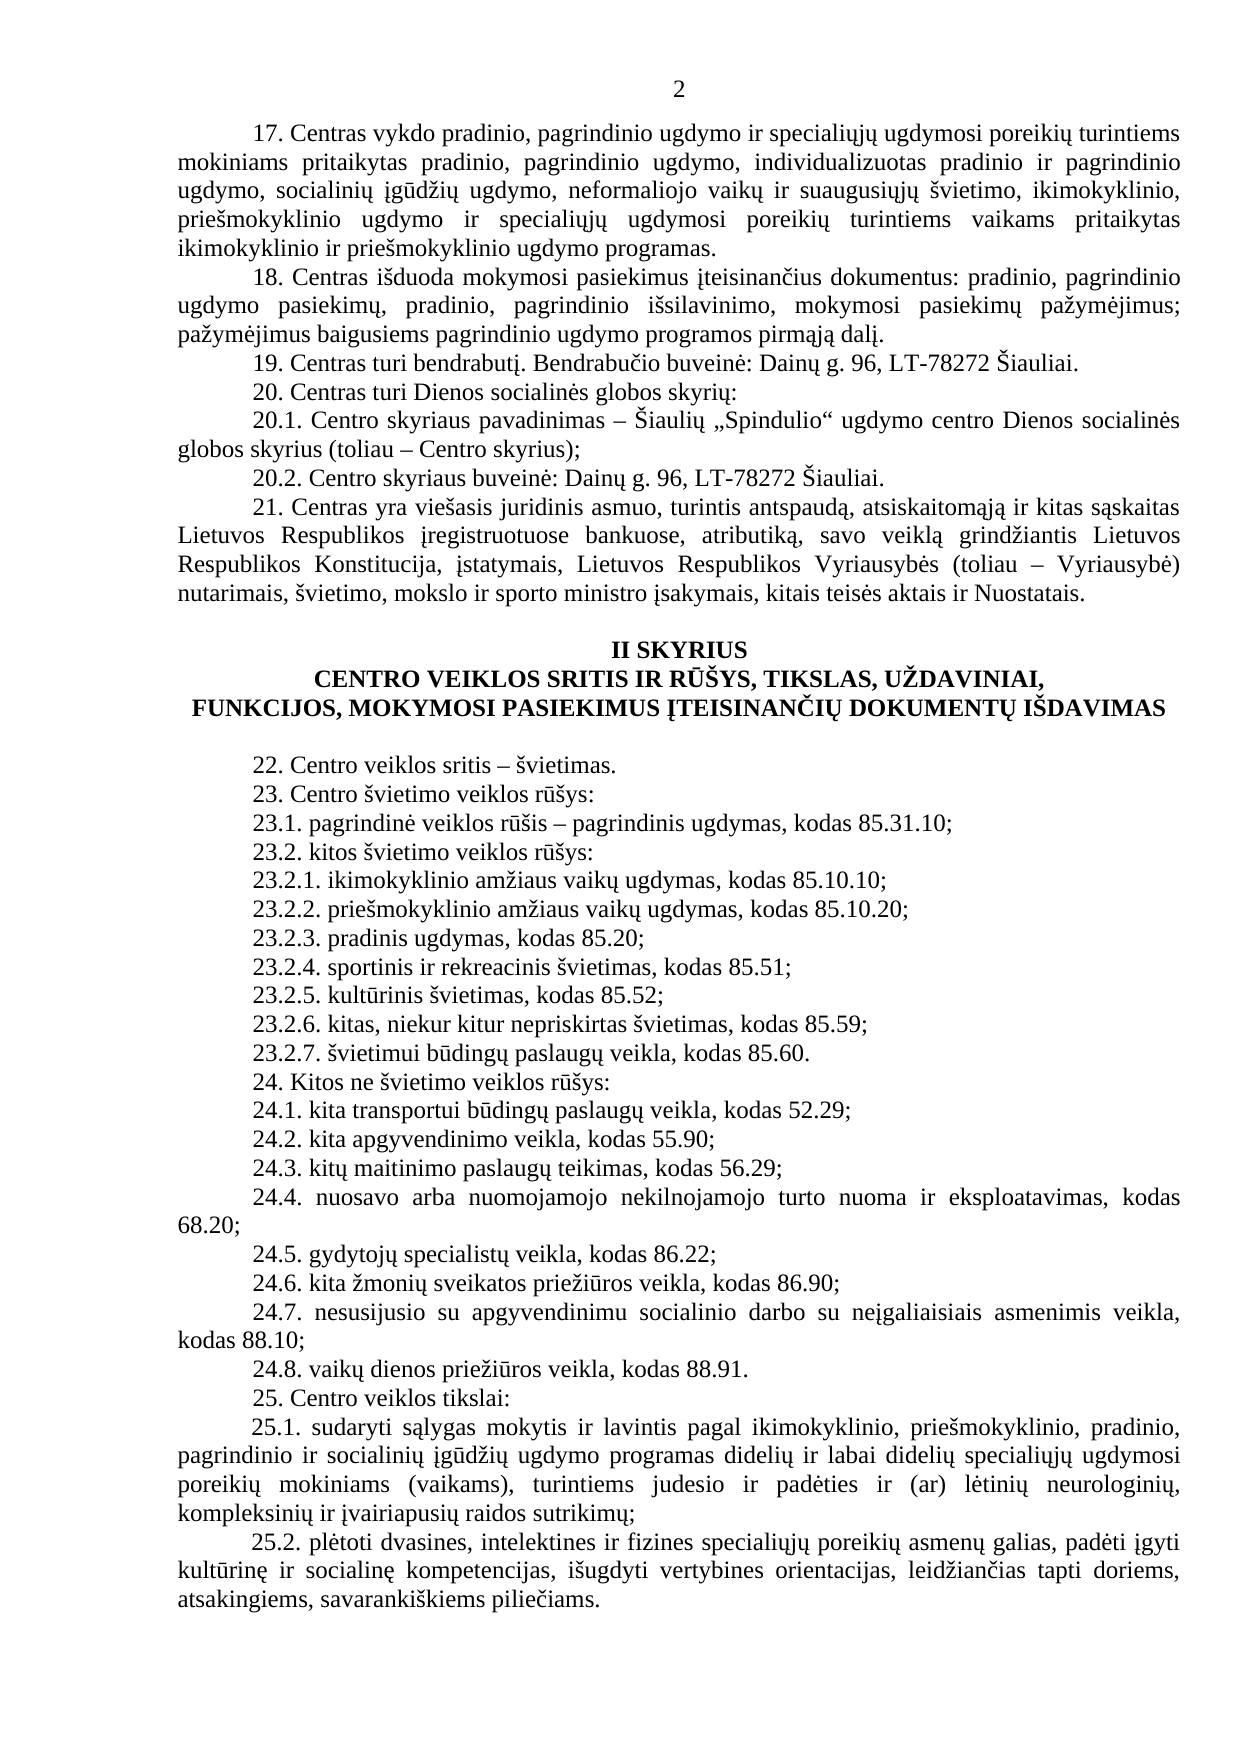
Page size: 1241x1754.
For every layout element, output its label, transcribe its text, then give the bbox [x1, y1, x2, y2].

text 22. Centro veiklos sritis – švietimas. [177, 751, 1181, 779]
text 24.7. nesusijusio su apgyvendinimu socialinio darbo su neįgaliaisiais asmenimis veikla, kodas 88.10; [177, 1297, 1181, 1354]
text 24.5. gydytojų specialistų veikla, kodas 86.22; [177, 1239, 1181, 1268]
text 23.2.5. kultūrinis švietimas, kodas 85.52; [177, 981, 1181, 1009]
text 23.2.2. priešmokyklinio amžiaus vaikų ugdymas, kodas 85.10.20; [177, 894, 1181, 923]
text 24.2. kita apgyvendinimo veikla, kodas 55.90; [177, 1124, 1181, 1153]
text 25.2. plėtoti dvasines, intelektines ir fizines specialiųjų poreikių asmenų galias, padėti įgyti kultūrinę ir socialinę kompetencijas, išugdyti vertybines orientacijas, leidžiančias tapti doriems, atsakingiems, savarankiškiems piliečiams. [177, 1527, 1181, 1613]
text 24. Kitos ne švietimo veiklos rūšys: [177, 1067, 1181, 1096]
text 23.2.3. pradinis ugdymas, kodas 85.20; [177, 923, 1181, 952]
text 19. Centras turi bendrabutį. Bendrabučio buveinė: Dainų g. 96, LT-78272 Šiauliai. [177, 348, 1181, 377]
text 18. Centras išduoda mokymosi pasiekimus įteisinančius dokumentus: pradinio, pagrindinio ugdymo pasiekimų, pradinio, pagrindinio išsilavinimo, mokymosi pasiekimų pažymėjimus; pažymėjimus baigusiems pagrindinio ugdymo programos pirmąją dalį. [177, 262, 1181, 348]
text 25. Centro veiklos tikslai: [177, 1383, 1181, 1412]
text 17. Centras vykdo pradinio, pagrindinio ugdymo ir specialiųjų ugdymosi poreikių turintiems mokiniams pritaikytas pradinio, pagrindinio ugdymo, individualizuotas pradinio ir pagrindinio ugdymo, socialinių įgūdžių ugdymo, neformaliojo vaikų ir suaugusiųjų švietimo, ikimokyklinio, priešmokyklinio ugdymo ir specialiųjų ugdymosi poreikių turintiems vaikams pritaikytas ikimokyklinio ir priešmokyklinio ugdymo programas. [177, 118, 1181, 262]
text 24.4. nuosavo arba nuomojamojo nekilnojamojo turto nuoma ir eksploatavimas, kodas 68.20; [177, 1182, 1181, 1239]
text 23.2.7. švietimui būdingų paslaugų veikla, kodas 85.60. [177, 1038, 1181, 1067]
text 23.2. kitos švietimo veiklos rūšys: [177, 837, 1181, 866]
text 23.2.4. sportinis ir rekreacinis švietimas, kodas 85.51; [177, 952, 1181, 981]
text 21. Centras yra viešasis juridinis asmuo, turintis antspaudą, atsiskaitomąją ir kitas sąskaitas Lietuvos Respublikos įregistruotuose bankuose, atributiką, savo veiklą grindžiantis Lietuvos Respublikos Konstitucija, įstatymais, Lietuvos Respublikos Vyriausybės (toliau – Vyriausybė) nutarimais, švietimo, mokslo ir sporto ministro įsakymais, kitais teisės aktais ir Nuostatais. [177, 492, 1181, 607]
text 23.2.1. ikimokyklinio amžiaus vaikų ugdymas, kodas 85.10.10; [177, 866, 1181, 894]
text CENTRO VEIKLOS SRITIS IR RŪŠYS, TIKSLAS, UŽDAVINIAI, [177, 664, 1181, 693]
text 24.3. kitų maitinimo paslaugų teikimas, kodas 56.29; [177, 1153, 1181, 1182]
text 23.1. pagrindinė veiklos rūšis – pagrindinis ugdymas, kodas 85.31.10; [177, 808, 1181, 837]
text 24.1. kita transportui būdingų paslaugų veikla, kodas 52.29; [177, 1096, 1181, 1124]
text 24.8. vaikų dienos priežiūros veikla, kodas 88.91. [177, 1354, 1181, 1383]
text 20.1. Centro skyriaus pavadinimas – Šiaulių „Spindulio“ ugdymo centro Dienos socialinės globos skyrius (toliau – Centro skyrius); [177, 406, 1181, 463]
text 25.1. sudaryti sąlygas mokytis ir lavintis pagal ikimokyklinio, priešmokyklinio, pradinio, pagrindinio ir socialinių įgūdžių ugdymo programas didelių ir labai didelių specialiųjų ugdymosi poreikių mokiniams (vaikams), turintiems judesio ir padėties ir (ar) lėtinių neurologinių, kompleksinių ir įvairiapusių raidos sutrikimų; [177, 1412, 1181, 1527]
text 20. Centras turi Dienos socialinės globos skyrių: [177, 377, 1181, 406]
text II SKYRIUS [177, 636, 1181, 664]
text FUNKCIJOS, MOKYMOSI PASIEKIMUS ĮTEISINANČIŲ DOKUMENTŲ IŠDAVIMAS [177, 693, 1181, 722]
text 24.6. kita žmonių sveikatos priežiūros veikla, kodas 86.90; [177, 1268, 1181, 1297]
text 20.2. Centro skyriaus buveinė: Dainų g. 96, LT-78272 Šiauliai. [177, 463, 1181, 492]
text 23.2.6. kitas, niekur kitur nepriskirtas švietimas, kodas 85.59; [177, 1009, 1181, 1038]
text 23. Centro švietimo veiklos rūšys: [177, 779, 1181, 808]
